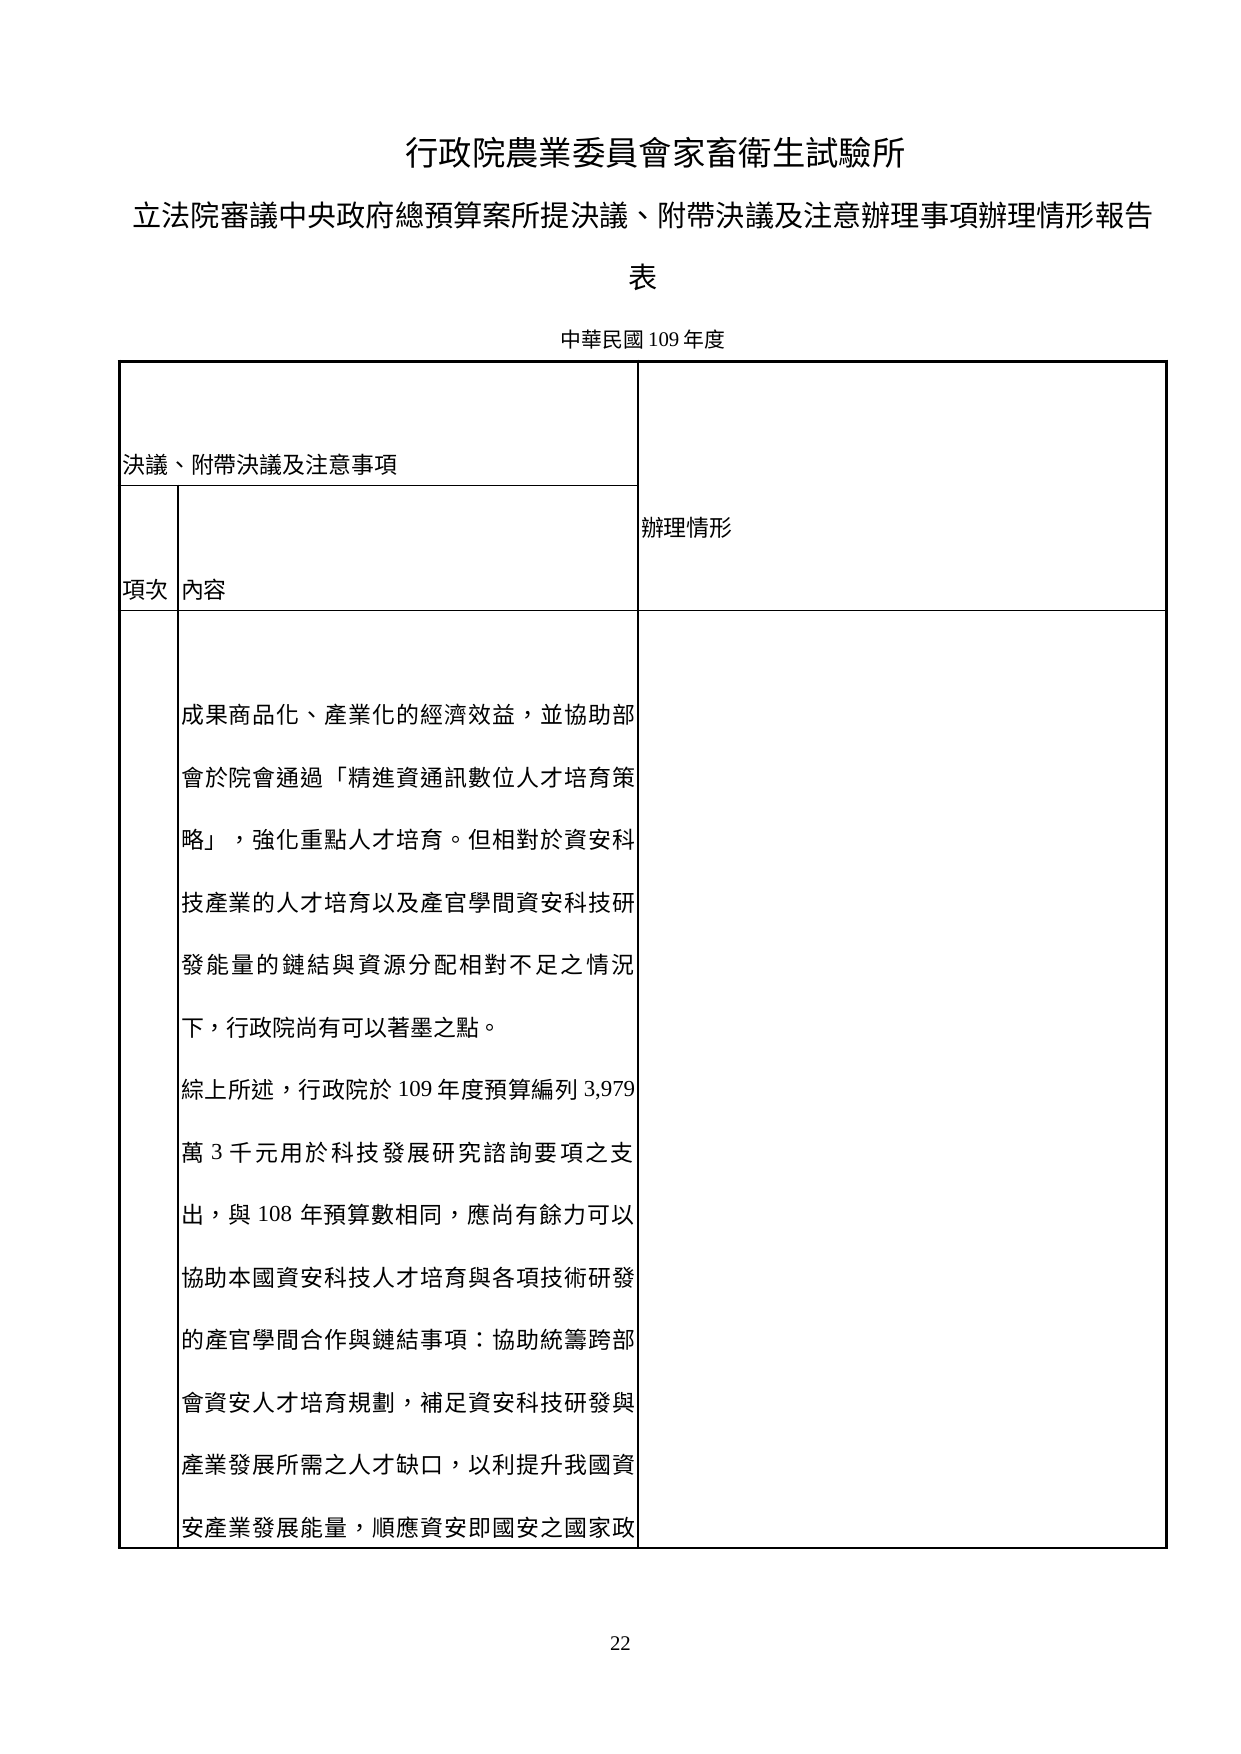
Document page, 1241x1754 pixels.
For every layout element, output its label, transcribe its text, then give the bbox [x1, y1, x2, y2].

table_cell 決議、附帶決議及注意事項 [121, 363, 637, 484]
table_cell 項次 [121, 486, 177, 609]
table_cell [639, 611, 1165, 1547]
table_cell 立法院審議中央政府總預算案所提決議、附帶決議及注意辦理事項辦理情形報告表 [119, 172, 1166, 297]
table_cell 中華民國109年度 [119, 297, 1166, 359]
table_cell 辦理情形 [639, 363, 1165, 609]
table_cell 成果商品化、產業化的經濟效益，並協助部會於院會通過「精進資通訊數位人才培育策略」，強化重點人才培育。但相對於資安科技產業的人才培育以及產官學間資安科技研發能量的鏈結與資源分配相對不足之情況下，行政院尚有可以著墨之點。 綜上所述，行政院於109年度預算編列3,979萬3千元用於科技發展研究諮詢要項之支出，與108 年預算數相同，應尚有餘力可以協助本國資安科技人才培育與各項技術研發的產官學間合作與鏈結事項：協助統籌跨部會資安人才培育規劃，補足資安科技研發與產業發展所需之人才缺口，以利提升我國資安產業發展能量，順應資安即國安之國家政 [179, 611, 637, 1547]
table_cell [121, 611, 177, 1547]
table_cell 內容 [179, 486, 637, 609]
table_header 行政院農業委員會家畜衛生試驗所 [119, 110, 1166, 172]
